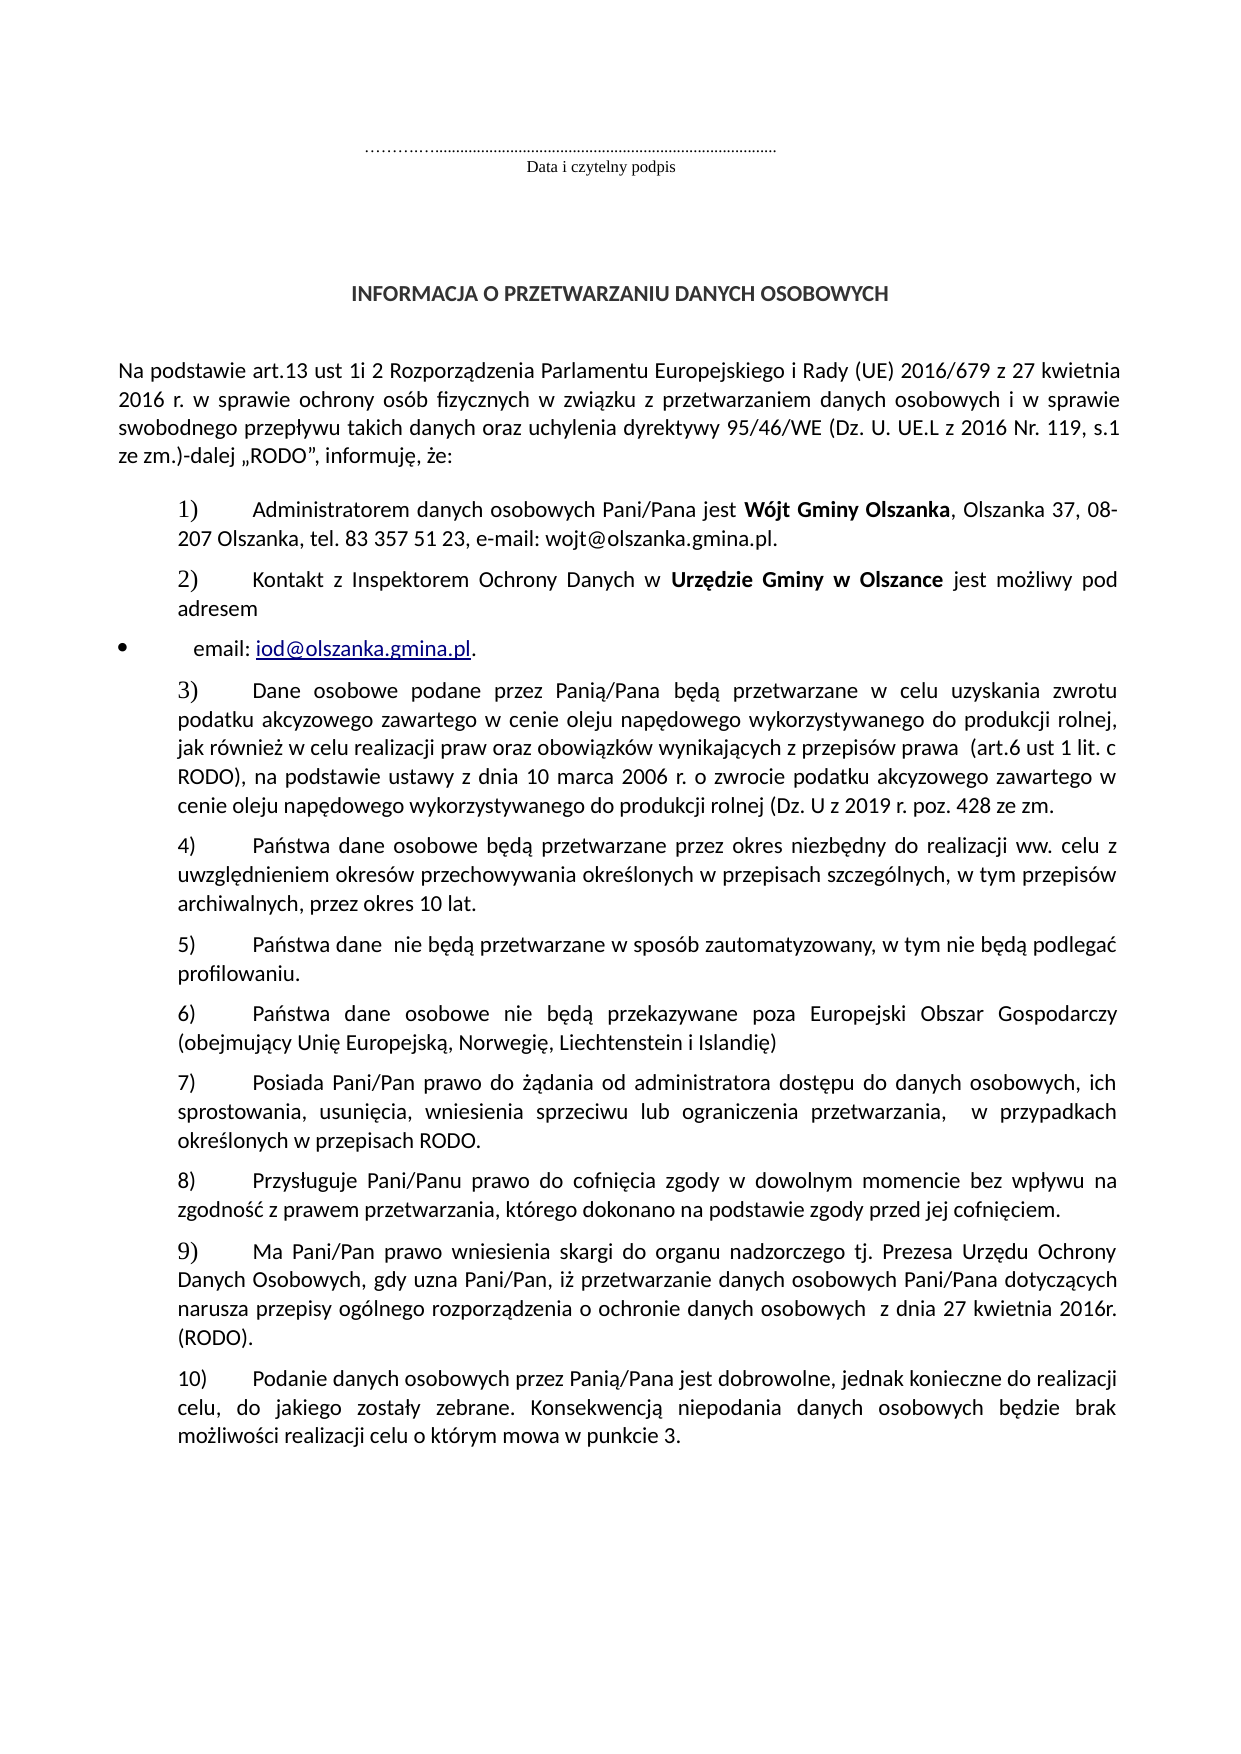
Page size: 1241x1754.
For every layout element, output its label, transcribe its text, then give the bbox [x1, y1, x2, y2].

text ……….….................................................................................. [118, 137, 1122, 156]
text INFORMACJA O PRZETWARZANIU DANYCH OSOBOWYCH [118, 279, 1122, 307]
list Państwa dane osobowe nie będą przekazywane poza Europejski Obszar Gospodarczy (obejmujący Unię Europejską, Norwegię, Liechtenstein i Islandię) [177, 999, 1118, 1056]
text Na podstawie art.13 ust 1i 2 Rozporządzenia Parlamentu Europejskiego i Rady (UE) 2016/679 z 27 kwietnia 2016 r. w sprawie ochrony osób fizycznych w związku z przetwarzaniem danych osobowych i w sprawie swobodnego przepływu takich danych oraz uchylenia dyrektywy 95/46/WE (Dz. U. UE.L z 2016 Nr. 119, s.1 ze zm.)-dalej „RODO”, informuję, że: [118, 357, 1122, 469]
list Dane osobowe podane przez Panią/Pana będą przetwarzane w celu uzyskania zwrotu podatku akcyzowego zawartego w cenie oleju napędowego wykorzystywanego do produkcji rolnej, jak również w celu realizacji praw oraz obowiązków wynikających z przepisów prawa (art.6 ust 1 lit. c RODO), na podstawie ustawy z dnia 10 marca 2006 r. o zwrocie podatku akcyzowego zawartego w cenie oleju napędowego wykorzystywanego do produkcji rolnej (Dz. U z 2019 r. poz. 428 ze zm. [177, 675, 1118, 819]
list Państwa dane nie będą przetwarzane w sposób zautomatyzowany, w tym nie będą podlegać profilowaniu. [177, 930, 1118, 987]
list Podanie danych osobowych przez Panią/Pana jest dobrowolne, jednak konieczne do realizacji celu, do jakiego zostały zebrane. Konsekwencją niepodania danych osobowych będzie brak możliwości realizacji celu o którym mowa w punkcie 3. [177, 1364, 1118, 1449]
list email: iod@olszanka.gmina.pl. [118, 634, 1118, 662]
list Posiada Pani/Pan prawo do żądania od administratora dostępu do danych osobowych, ich sprostowania, usunięcia, wniesienia sprzeciwu lub ograniczenia przetwarzania, w przypadkach określonych w przepisach RODO. [177, 1068, 1118, 1154]
list Przysługuje Pani/Panu prawo do cofnięcia zgody w dowolnym momencie bez wpływu na zgodność z prawem przetwarzania, którego dokonano na podstawie zgody przed jej cofnięciem. [177, 1166, 1118, 1223]
list Kontakt z Inspektorem Ochrony Danych w Urzędzie Gminy w Olszance jest możliwy pod adresem [177, 564, 1118, 622]
list Administratorem danych osobowych Pani/Pana jest Wójt Gminy Olszanka, Olszanka 37, 08-207 Olszanka, tel. 83 357 51 23, e-mail: wojt@olszanka.gmina.pl. [177, 494, 1118, 552]
text Data i czytelny podpis [118, 156, 1122, 176]
list Państwa dane osobowe będą przetwarzane przez okres niezbędny do realizacji ww. celu z uwzględnieniem okresów przechowywania określonych w przepisach szczególnych, w tym przepisów archiwalnych, przez okres 10 lat. [177, 832, 1118, 917]
list Ma Pani/Pan prawo wniesienia skargi do organu nadzorczego tj. Prezesa Urzędu Ochrony Danych Osobowych, gdy uzna Pani/Pan, iż przetwarzanie danych osobowych Pani/Pana dotyczących narusza przepisy ogólnego rozporządzenia o ochronie danych osobowych z dnia 27 kwietnia 2016r. (RODO). [177, 1236, 1118, 1351]
